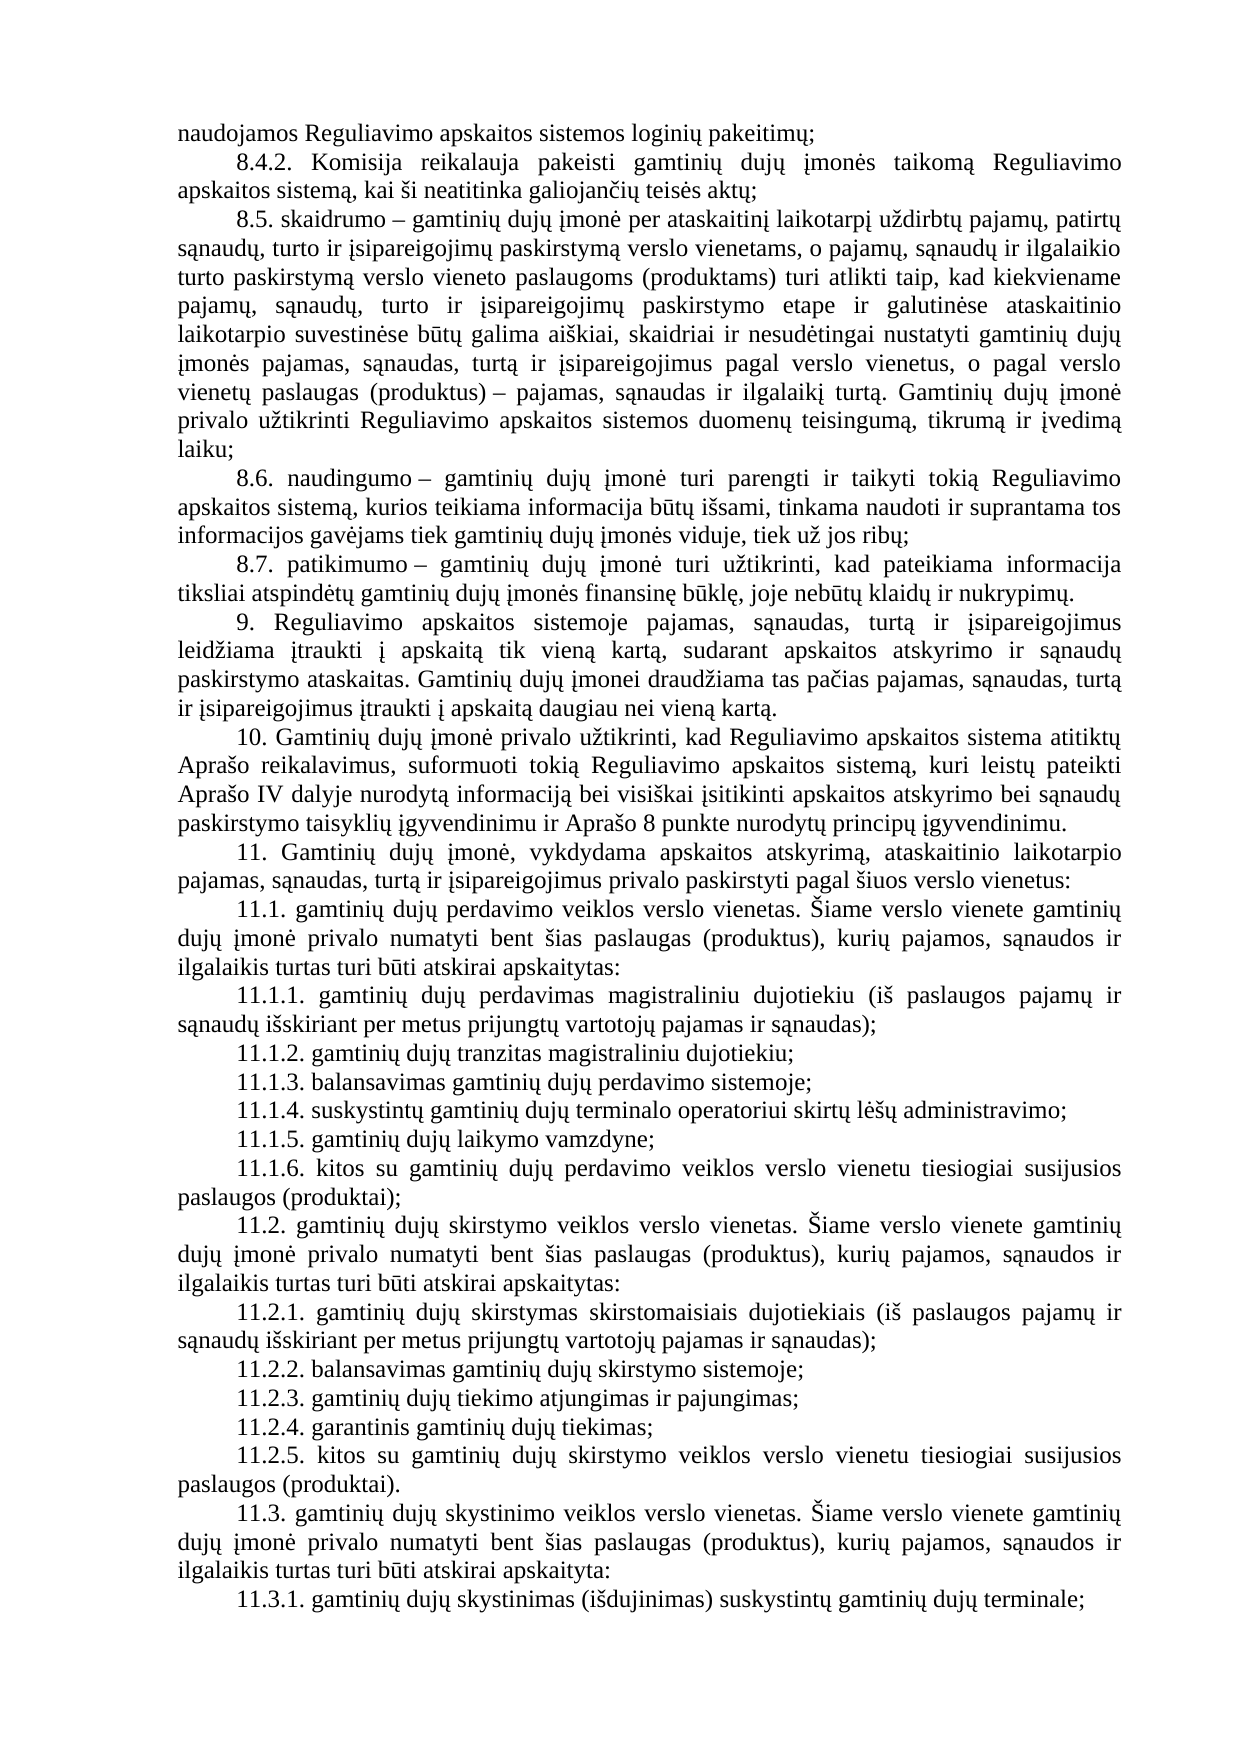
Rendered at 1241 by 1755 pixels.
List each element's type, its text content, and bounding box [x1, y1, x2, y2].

text 11.1.2. gamtinių dujų tranzitas magistraliniu dujotiekiu; [177, 1038, 1122, 1067]
text 11.2.1. gamtinių dujų skirstymas skirstomaisiais dujotiekiais (iš paslaugos pajamų ir sąnaudų išskiriant per metus prijungtų vartotojų pajamas ir sąnaudas); [177, 1297, 1122, 1354]
text 8.6. naudingumo – gamtinių dujų įmonė turi parengti ir taikyti tokią Reguliavimo apskaitos sistemą, kurios teikiama informacija būtų išsami, tinkama naudoti ir suprantama tos informacijos gavėjams tiek gamtinių dujų įmonės viduje, tiek už jos ribų; [177, 463, 1122, 549]
text 11.2.5. kitos su gamtinių dujų skirstymo veiklos verslo vienetu tiesiogiai susijusios paslaugos (produktai). [177, 1441, 1122, 1498]
text 9. Reguliavimo apskaitos sistemoje pajamas, sąnaudas, turtą ir įsipareigojimus leidžiama įtraukti į apskaitą tik vieną kartą, sudarant apskaitos atskyrimo ir sąnaudų paskirstymo ataskaitas. Gamtinių dujų įmonei draudžiama tas pačias pajamas, sąnaudas, turtą ir įsipareigojimus įtraukti į apskaitą daugiau nei vieną kartą. [177, 607, 1122, 722]
text 11. Gamtinių dujų įmonė, vykdydama apskaitos atskyrimą, ataskaitinio laikotarpio pajamas, sąnaudas, turtą ir įsipareigojimus privalo paskirstyti pagal šiuos verslo vienetus: [177, 837, 1122, 894]
text 11.3. gamtinių dujų skystinimo veiklos verslo vienetas. Šiame verslo vienete gamtinių dujų įmonė privalo numatyti bent šias paslaugas (produktus), kurių pajamos, sąnaudos ir ilgalaikis turtas turi būti atskirai apskaityta: [177, 1498, 1122, 1584]
text 11.1.4. suskystintų gamtinių dujų terminalo operatoriui skirtų lėšų administravimo; [177, 1096, 1122, 1124]
text 11.2.4. garantinis gamtinių dujų tiekimas; [177, 1412, 1122, 1441]
text 8.5. skaidrumo – gamtinių dujų įmonė per ataskaitinį laikotarpį uždirbtų pajamų, patirtų sąnaudų, turto ir įsipareigojimų paskirstymą verslo vienetams, o pajamų, sąnaudų ir ilgalaikio turto paskirstymą verslo vieneto paslaugoms (produktams) turi atlikti taip, kad kiekviename pajamų, sąnaudų, turto ir įsipareigojimų paskirstymo etape ir galutinėse ataskaitinio laikotarpio suvestinėse būtų galima aiškiai, skaidriai ir nesudėtingai nustatyti gamtinių dujų įmonės pajamas, sąnaudas, turtą ir įsipareigojimus pagal verslo vienetus, o pagal verslo vienetų paslaugas (produktus) – pajamas, sąnaudas ir ilgalaikį turtą. Gamtinių dujų įmonė privalo užtikrinti Reguliavimo apskaitos sistemos duomenų teisingumą, tikrumą ir įvedimą laiku; [177, 204, 1122, 463]
text 11.1. gamtinių dujų perdavimo veiklos verslo vienetas. Šiame verslo vienete gamtinių dujų įmonė privalo numatyti bent šias paslaugas (produktus), kurių pajamos, sąnaudos ir ilgalaikis turtas turi būti atskirai apskaitytas: [177, 894, 1122, 981]
text naudojamos Reguliavimo apskaitos sistemos loginių pakeitimų; [177, 118, 1122, 147]
text 10. Gamtinių dujų įmonė privalo užtikrinti, kad Reguliavimo apskaitos sistema atitiktų Aprašo reikalavimus, suformuoti tokią Reguliavimo apskaitos sistemą, kuri leistų pateikti Aprašo IV dalyje nurodytą informaciją bei visiškai įsitikinti apskaitos atskyrimo bei sąnaudų paskirstymo taisyklių įgyvendinimu ir Aprašo 8 punkte nurodytų principų įgyvendinimu. [177, 722, 1122, 837]
text 11.1.3. balansavimas gamtinių dujų perdavimo sistemoje; [177, 1067, 1122, 1096]
text 11.2.2. balansavimas gamtinių dujų skirstymo sistemoje; [177, 1354, 1122, 1383]
text 11.1.1. gamtinių dujų perdavimas magistraliniu dujotiekiu (iš paslaugos pajamų ir sąnaudų išskiriant per metus prijungtų vartotojų pajamas ir sąnaudas); [177, 981, 1122, 1038]
text 8.7. patikimumo – gamtinių dujų įmonė turi užtikrinti, kad pateikiama informacija tiksliai atspindėtų gamtinių dujų įmonės finansinę būklę, joje nebūtų klaidų ir nukrypimų. [177, 549, 1122, 607]
text 11.2. gamtinių dujų skirstymo veiklos verslo vienetas. Šiame verslo vienete gamtinių dujų įmonė privalo numatyti bent šias paslaugas (produktus), kurių pajamos, sąnaudos ir ilgalaikis turtas turi būti atskirai apskaitytas: [177, 1211, 1122, 1297]
text 11.1.5. gamtinių dujų laikymo vamzdyne; [177, 1124, 1122, 1153]
text 11.3.1. gamtinių dujų skystinimas (išdujinimas) suskystintų gamtinių dujų terminale; [177, 1584, 1122, 1613]
text 8.4.2. Komisija reikalauja pakeisti gamtinių dujų įmonės taikomą Reguliavimo apskaitos sistemą, kai ši neatitinka galiojančių teisės aktų; [177, 147, 1122, 204]
text 11.2.3. gamtinių dujų tiekimo atjungimas ir pajungimas; [177, 1383, 1122, 1412]
text 11.1.6. kitos su gamtinių dujų perdavimo veiklos verslo vienetu tiesiogiai susijusios paslaugos (produktai); [177, 1153, 1122, 1211]
